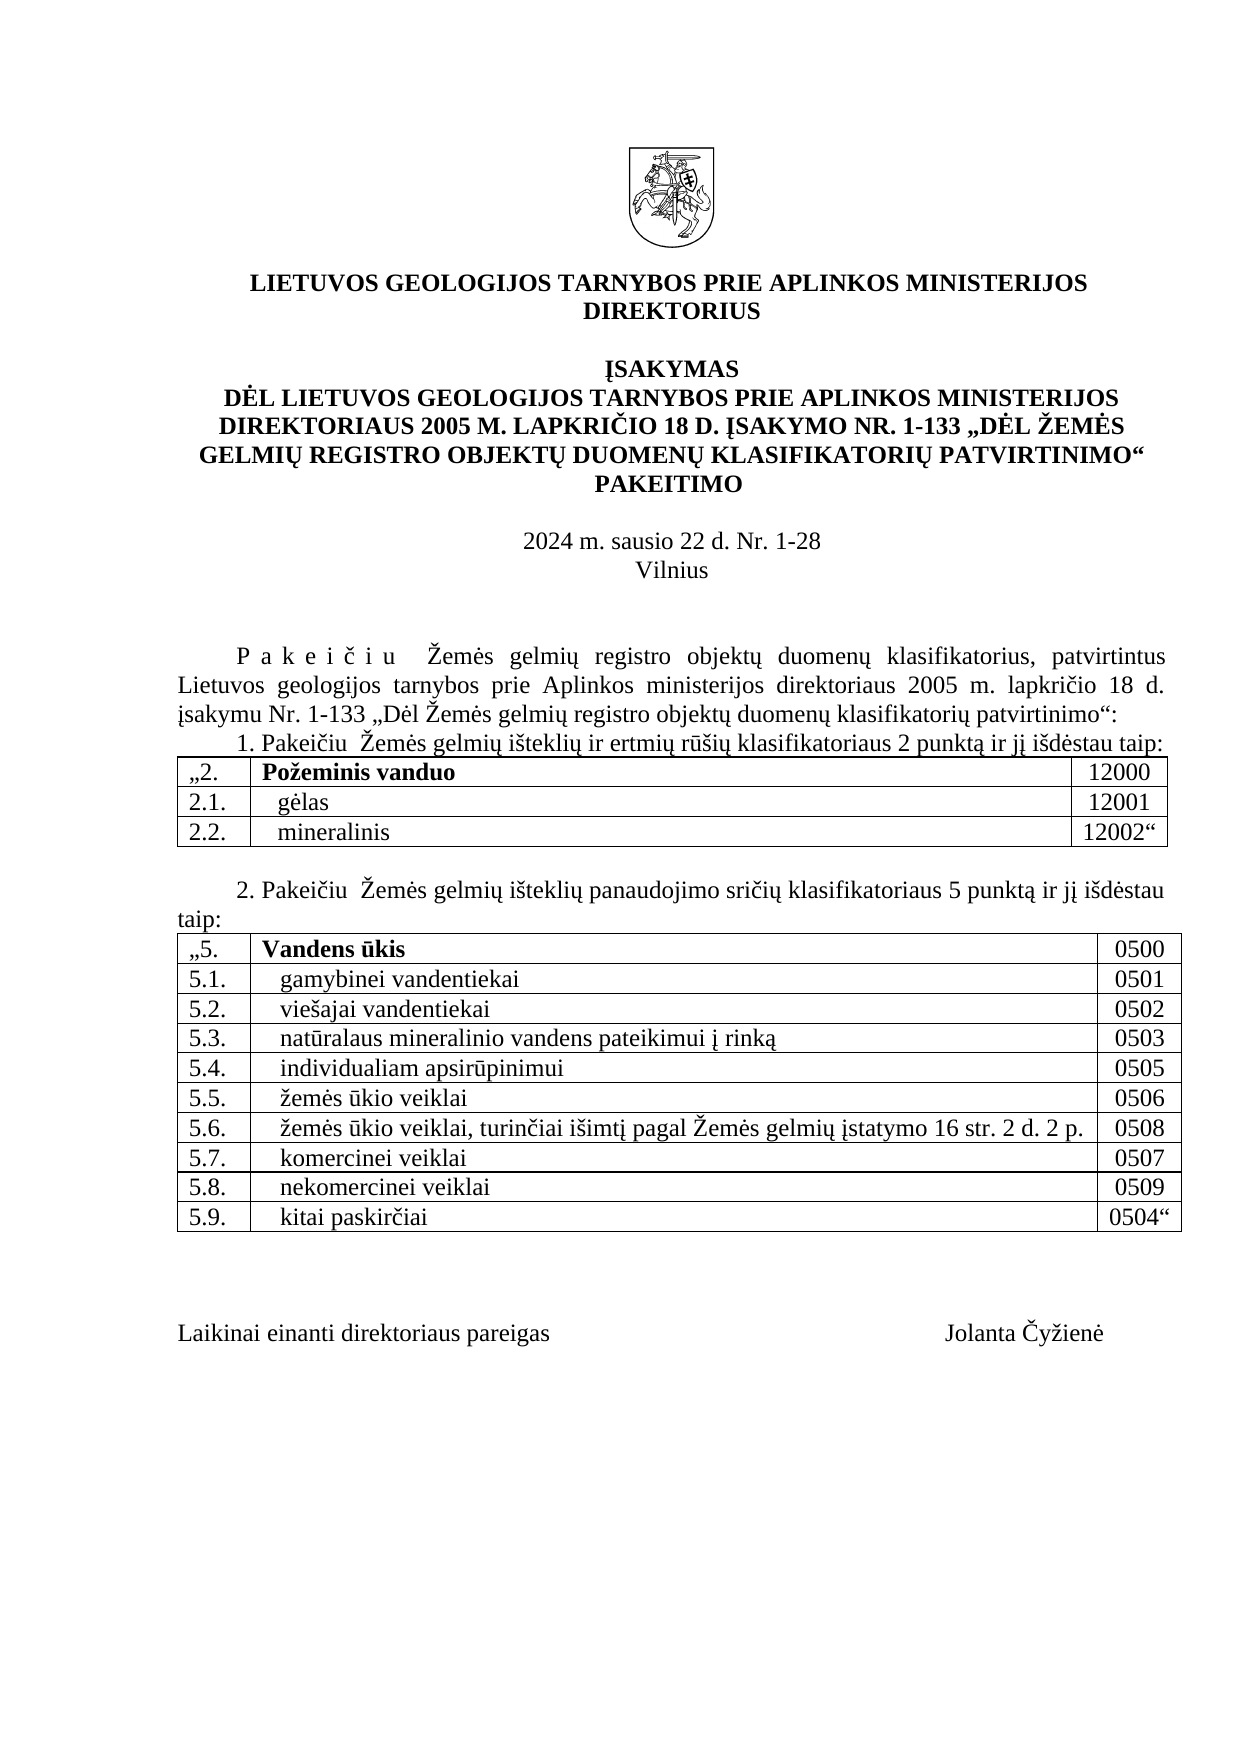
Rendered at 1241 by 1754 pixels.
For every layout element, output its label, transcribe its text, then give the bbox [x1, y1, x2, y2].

table_cell 0505 [1098, 1053, 1181, 1082]
table_cell 2.2. [178, 817, 250, 846]
table_cell 0501 [1098, 964, 1181, 993]
table_cell 5.5. [178, 1083, 250, 1112]
table_cell kitai paskirčiai [251, 1202, 1097, 1231]
table_cell 2.1. [178, 787, 250, 816]
text ĮSAKYMAS [177, 354, 1166, 383]
table_cell natūralaus mineralinio vandens pateikimui į rinką [251, 1024, 1097, 1052]
table_cell 0508 [1098, 1113, 1181, 1142]
table_cell žemės ūkio veiklai, turinčiai išimtį pagal Žemės gelmių įstatymo 16 str. 2 d. 2 p. [251, 1113, 1097, 1142]
text Vilnius [177, 555, 1166, 584]
table_cell 0502 [1098, 994, 1181, 1022]
table_cell mineralinis [251, 817, 1071, 846]
table_cell 5.7. [178, 1143, 250, 1171]
table_cell 5.4. [178, 1053, 250, 1082]
text 1. Pakeičiu Žemės gelmių išteklių ir ertmių rūšių klasifikatoriaus 2 punktą ir jį išdėstau taip: [177, 728, 1166, 756]
table_cell 5.2. [178, 994, 250, 1022]
text DĖL LIETUVOS GEOLOGIJOS TARNYBOS PRIE APLINKOS MINISTERIJOS DIREKTORIAUS 2005 M. LAPKRIČIO 18 D. ĮSAKYMO NR. 1-133 „DĖL ŽEMĖS GELMIŲ REGISTRO OBJEKTŲ DUOMENŲ KLASIFIKATORIŲ PATVIRTINIMO“ PAKEITIMO [177, 383, 1166, 498]
table_cell 0503 [1098, 1024, 1181, 1052]
table_cell 5.9. [178, 1202, 250, 1231]
text DIREKTORIUS [177, 296, 1166, 325]
text Pakeičiu Žemės gelmių registro objektų duomenų klasifikatorius, patvirtintus Lietuvos geologijos tarnybos prie Aplinkos ministerijos direktoriaus 2005 m. lapkričio 18 d. įsakymu Nr. 1-133 „Dėl Žemės gelmių registro objektų duomenų klasifikatorių patvirtinimo“: [177, 641, 1166, 728]
table_header 0500 [1098, 934, 1181, 963]
text Laikinai einanti direktoriaus pareigas Jolanta Čyžienė [177, 1318, 1177, 1347]
table_cell gamybinei vandentiekai [251, 964, 1097, 993]
table_header „2. [178, 758, 250, 786]
table_cell 12002“ [1072, 817, 1167, 846]
table_cell nekomercinei veiklai [251, 1173, 1097, 1201]
table_cell 12001 [1072, 787, 1167, 816]
table_cell 5.8. [178, 1173, 250, 1201]
table_cell 5.1. [178, 964, 250, 993]
table_cell 5.3. [178, 1024, 250, 1052]
table_header Vandens ūkis [251, 934, 1097, 963]
table_header 12000 [1072, 758, 1167, 786]
table_cell gėlas [251, 787, 1071, 816]
text 2024 m. sausio 22 d. Nr. 1-28 [177, 526, 1166, 555]
table_cell komercinei veiklai [251, 1143, 1097, 1171]
text LIETUVOS GEOLOGIJOS TARNYBOS PRIE APLINKOS MINISTERIJOS [177, 268, 1166, 296]
table_cell 0509 [1098, 1173, 1181, 1201]
table_cell žemės ūkio veiklai [251, 1083, 1097, 1112]
text 2. Pakeičiu Žemės gelmių išteklių panaudojimo sričių klasifikatoriaus 5 punktą ir jį išdėstau taip: [177, 876, 1166, 933]
table_header „5. [178, 934, 250, 963]
table_cell 0506 [1098, 1083, 1181, 1112]
table_cell 5.6. [178, 1113, 250, 1142]
table_cell viešajai vandentiekai [251, 994, 1097, 1022]
table_header Požeminis vanduo [251, 758, 1071, 786]
table_cell individualiam apsirūpinimui [251, 1053, 1097, 1082]
table_cell 0507 [1098, 1143, 1181, 1171]
table_cell 0504“ [1098, 1202, 1181, 1231]
